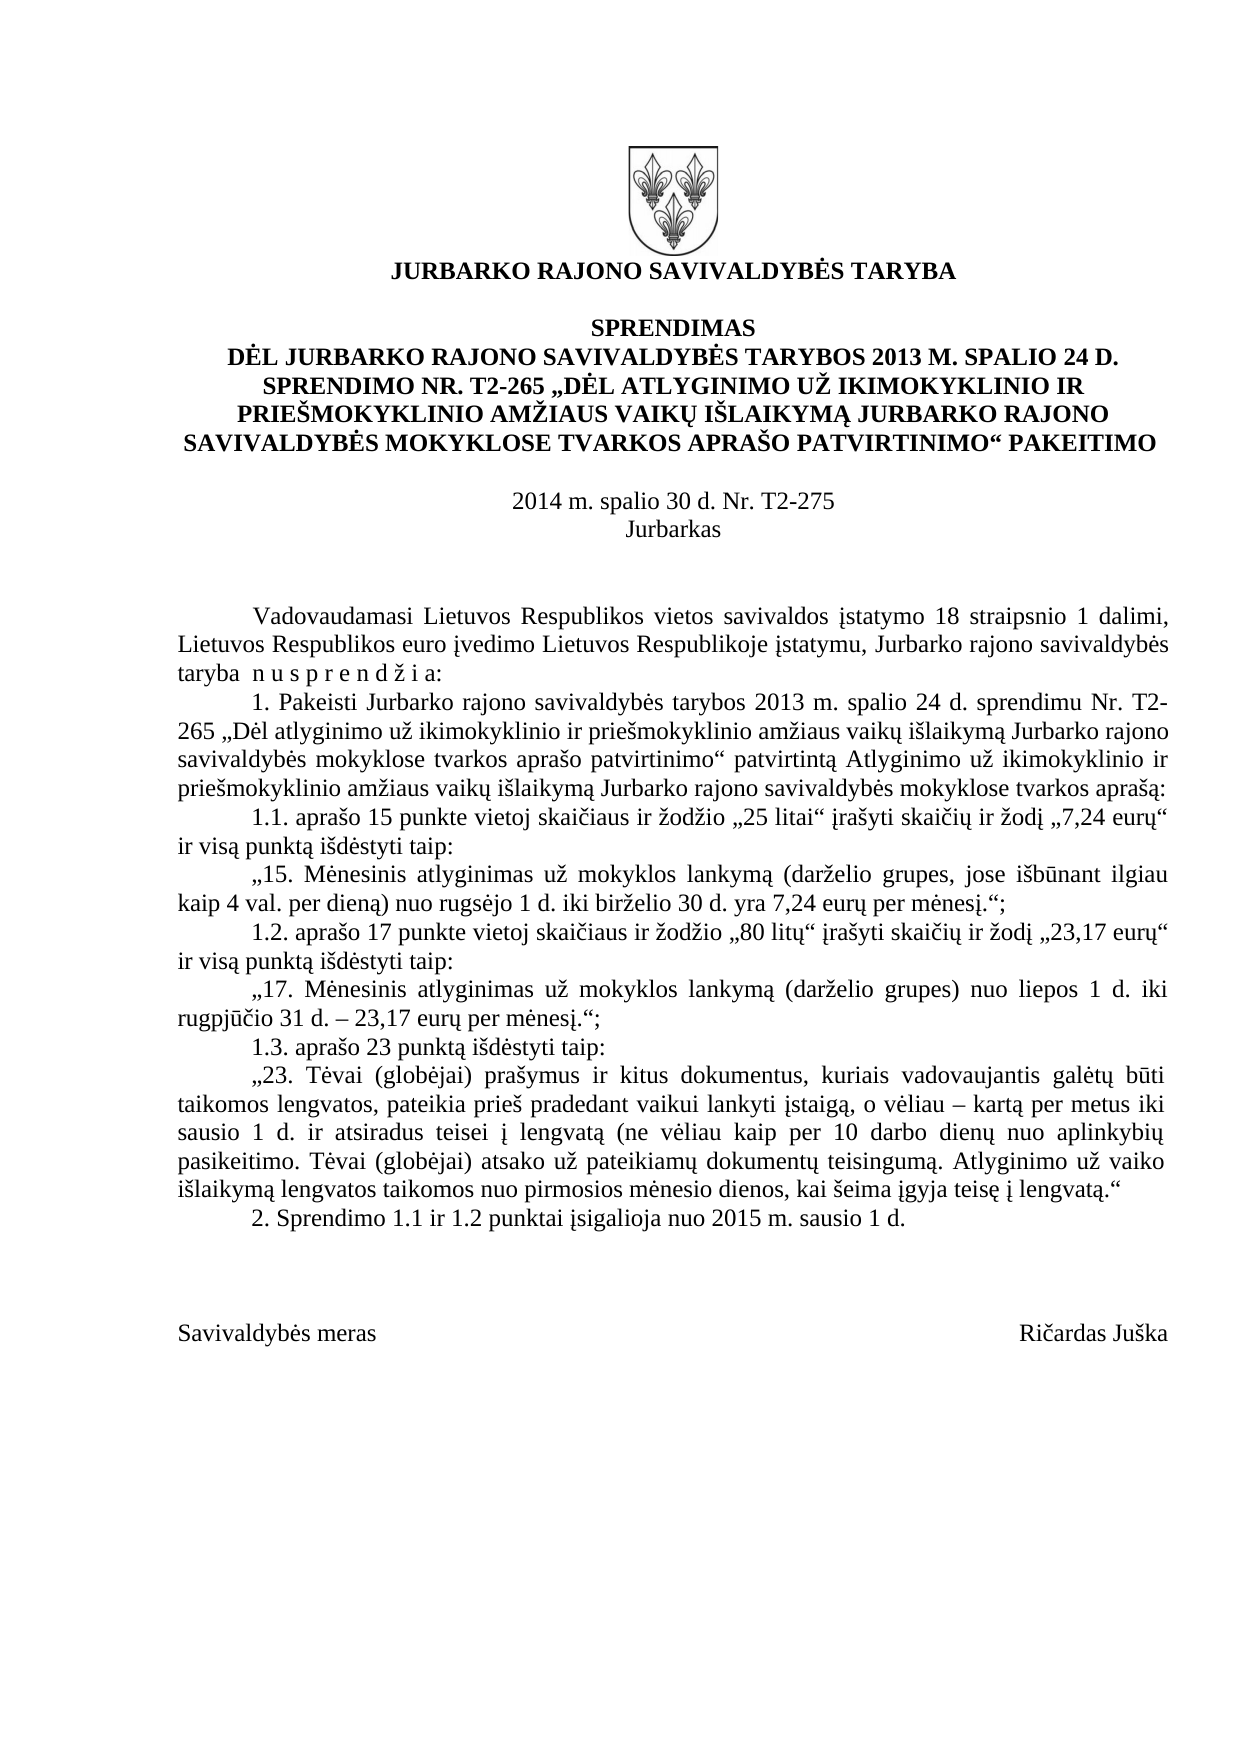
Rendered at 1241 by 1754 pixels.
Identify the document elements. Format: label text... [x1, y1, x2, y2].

text 1.1. aprašo 15 punkte vietoj skaičiaus ir žodžio „25 litai“ įrašyti skaičių ir žodį „7,24 eurų“ ir visą punktą išdėstyti taip: [177, 802, 1169, 859]
text „17. Mėnesinis atlyginimas už mokyklos lankymą (darželio grupes) nuo liepos 1 d. iki rugpjūčio 31 d. – 23,17 eurų per mėnesį.“; [177, 974, 1169, 1032]
text 1.3. aprašo 23 punktą išdėstyti taip: [177, 1032, 1169, 1061]
text „23. Tėvai (globėjai) prašymus ir kitus dokumentus, kuriais vadovaujantis galėtų būti taikomos lengvatos, pateikia prieš pradedant vaikui lankyti įstaigą, o vėliau – kartą per metus iki sausio 1 d. ir atsiradus teisei į lengvatą (ne vėliau kaip per 10 darbo dienų nuo aplinkybių pasikeitimo. Tėvai (globėjai) atsako už pateikiamų dokumentų teisingumą. Atlyginimo už vaiko išlaikymą lengvatos taikomos nuo pirmosios mėnesio dienos, kai šeima įgyja teisę į lengvatą.“ [177, 1061, 1166, 1203]
text 2. Sprendimo 1.1 ir 1.2 punktai įsigalioja nuo 2015 m. sausio 1 d. [251, 1203, 1169, 1232]
text 1.2. aprašo 17 punkte vietoj skaičiaus ir žodžio „80 litų“ įrašyti skaičių ir žodį „23,17 eurų“ ir visą punktą išdėstyti taip: [177, 917, 1169, 974]
text SPRENDIMAS [177, 313, 1169, 342]
text Savivaldybės meras Ričardas Juška [177, 1318, 1169, 1347]
text 2014 m. spalio 30 d. Nr. T2-275 [177, 486, 1169, 514]
text JURBARKO RAJONO SAVIVALDYBĖS TARYBA [177, 256, 1169, 284]
text DĖL JURBARKO RAJONO SAVIVALDYBĖS TARYBOS 2013 M. SPALIO 24 D. SPRENDIMO NR. T2-265 „DĖL ATLYGINIMO UŽ IKIMOKYKLINIO IR PRIEŠMOKYKLINIO AMŽIAUS VAIKŲ IŠLAIKYMĄ JURBARKO RAJONO SAVIVALDYBĖS MOKYKLOSE TVARKOS APRAŠO PATVIRTINIMO“ PAKEITIMO [177, 342, 1169, 457]
text „15. Mėnesinis atlyginimas už mokyklos lankymą (darželio grupes, jose išbūnant ilgiau kaip 4 val. per dieną) nuo rugsėjo 1 d. iki birželio 30 d. yra 7,24 eurų per mėnesį.“; [177, 859, 1169, 917]
text 1. Pakeisti Jurbarko rajono savivaldybės tarybos 2013 m. spalio 24 d. sprendimu Nr. T2-265 „Dėl atlyginimo už ikimokyklinio ir priešmokyklinio amžiaus vaikų išlaikymą Jurbarko rajono savivaldybės mokyklose tvarkos aprašo patvirtinimo“ patvirtintą Atlyginimo už ikimokyklinio ir priešmokyklinio amžiaus vaikų išlaikymą Jurbarko rajono savivaldybės mokyklose tvarkos aprašą: [177, 687, 1169, 802]
text Jurbarkas [177, 514, 1169, 543]
text Vadovaudamasi Lietuvos Respublikos vietos savivaldos įstatymo 18 straipsnio 1 dalimi, Lietuvos Respublikos euro įvedimo Lietuvos Respublikoje įstatymu, Jurbarko rajono savivaldybės taryba n u s p r e n d ž i a: [177, 601, 1169, 687]
